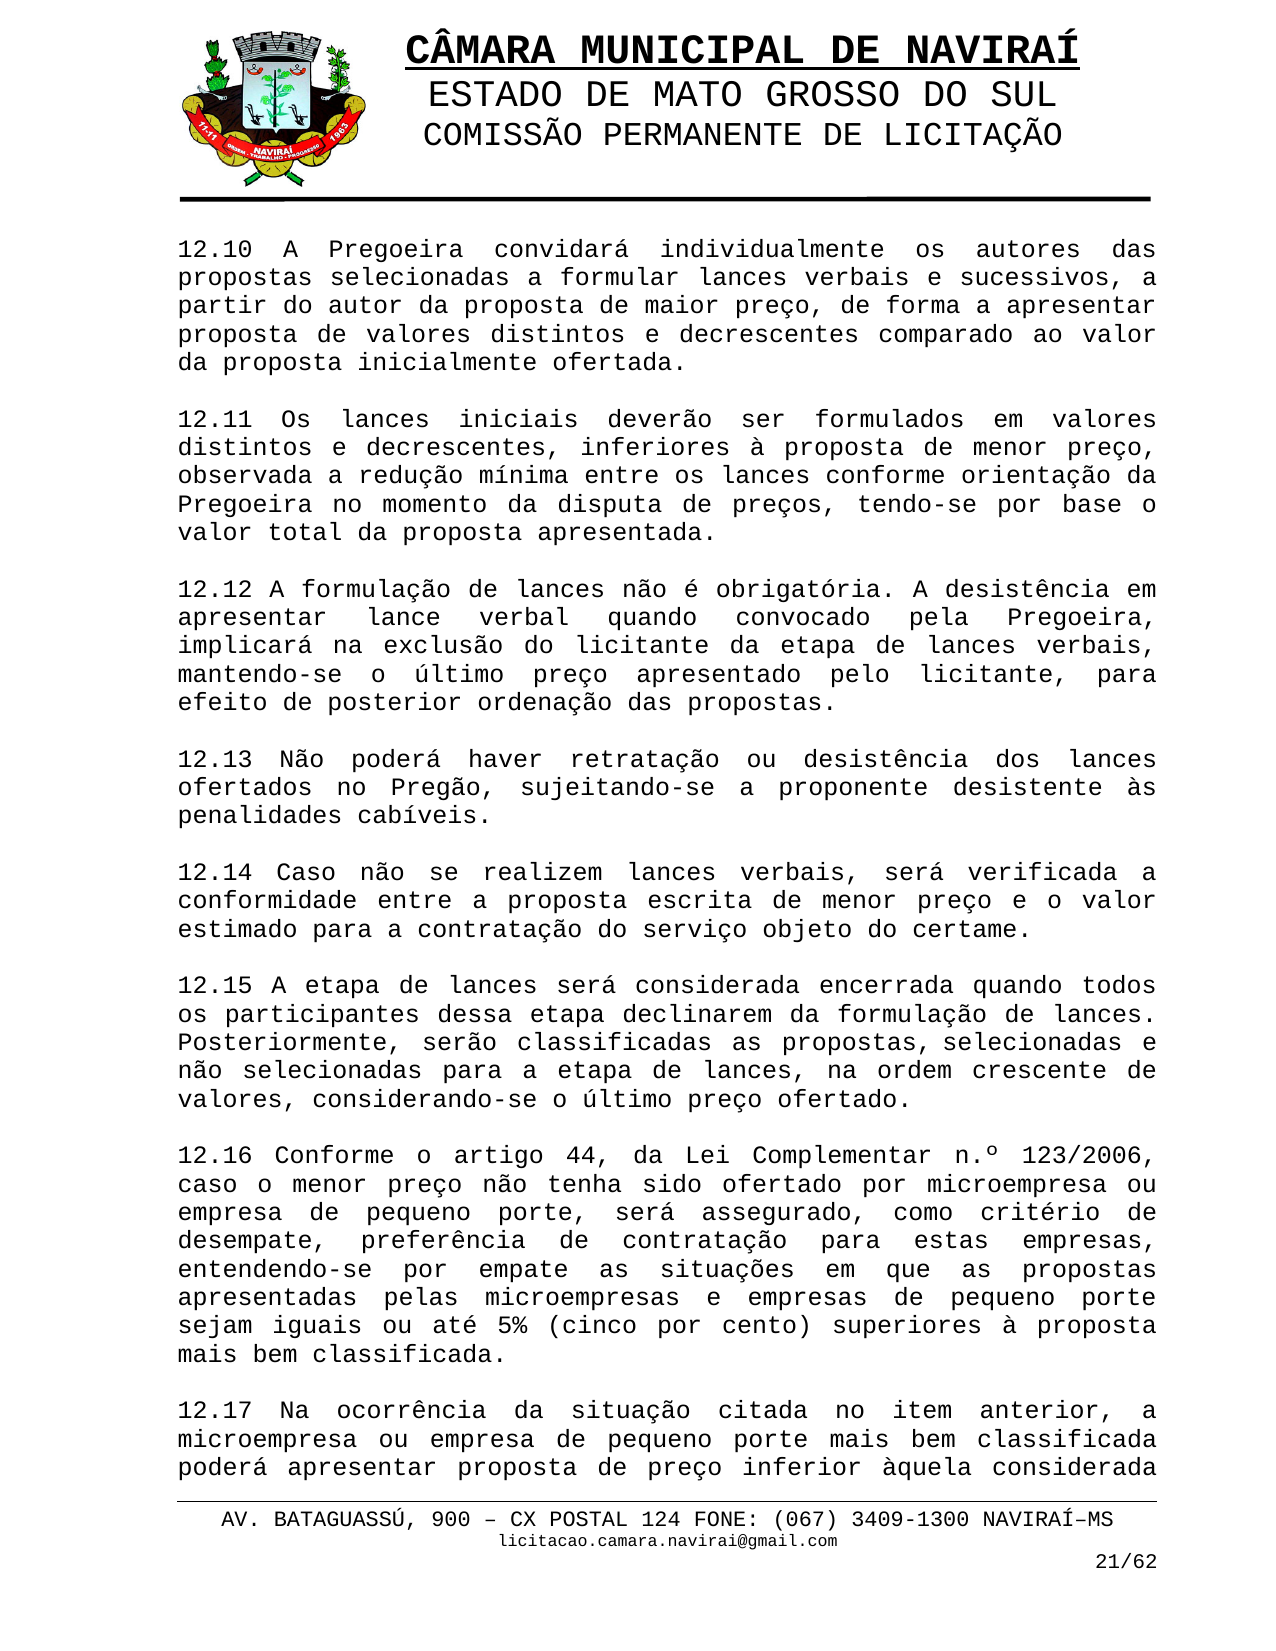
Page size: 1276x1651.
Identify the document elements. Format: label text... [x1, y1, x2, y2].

text 12.11 Os lances iniciais deverão ser formulados em valores distintos e decrescentes, inferiores à proposta de menor preço, observada a redução mínima entre os lances conforme orientação da Pregoeira no momento da disputa de preços, tendo-se por base o valor total da proposta apresentada. [177, 406, 1157, 548]
text 12.16 Conforme o artigo 44, da Lei Complementar n.º 123/2006, caso o menor preço não tenha sido ofertado por microempresa ou empresa de pequeno porte, será assegurado, como critério de desempate, preferência de contratação para estas empresas, entendendo-se por empate as situações em que as propostas apresentadas pelas microempresas e empresas de pequeno porte sejam iguais ou até 5% (cinco por cento) superiores à proposta mais bem classificada. [177, 1143, 1157, 1369]
text 12.15 A etapa de lances será considerada encerrada quando todos os participantes dessa etapa declinarem da formulação de lances. Posteriormente, serão classificadas as propostas, selecionadas e não selecionadas para a etapa de lances, na ordem crescente de valores, considerando-se o último preço ofertado. [177, 973, 1157, 1114]
text 12.10 A Pregoeira convidará individualmente os autores das propostas selecionadas a formular lances verbais e sucessivos, a partir do autor da proposta de maior preço, de forma a apresentar proposta de valores distintos e decrescentes comparado ao valor da proposta inicialmente ofertada. [177, 236, 1157, 378]
text 12.12 A formulação de lances não é obrigatória. A desistência em apresentar lance verbal quando convocado pela Pregoeira, implicará na exclusão do licitante da etapa de lances verbais, mantendo-se o último preço apresentado pelo licitante, para efeito de posterior ordenação das propostas. [177, 576, 1157, 718]
text 12.13 Não poderá haver retratação ou desistência dos lances ofertados no Pregão, sujeitando-se a proponente desistente às penalidades cabíveis. [177, 746, 1157, 831]
text 12.14 Caso não se realizem lances verbais, será verificada a conformidade entre a proposta escrita de menor preço e o valor estimado para a contratação do serviço objeto do certame. [177, 859, 1157, 944]
text 12.17 Na ocorrência da situação citada no item anterior, a microempresa ou empresa de pequeno porte mais bem classificada poderá apresentar proposta de preço inferior àquela considerada [177, 1398, 1157, 1483]
